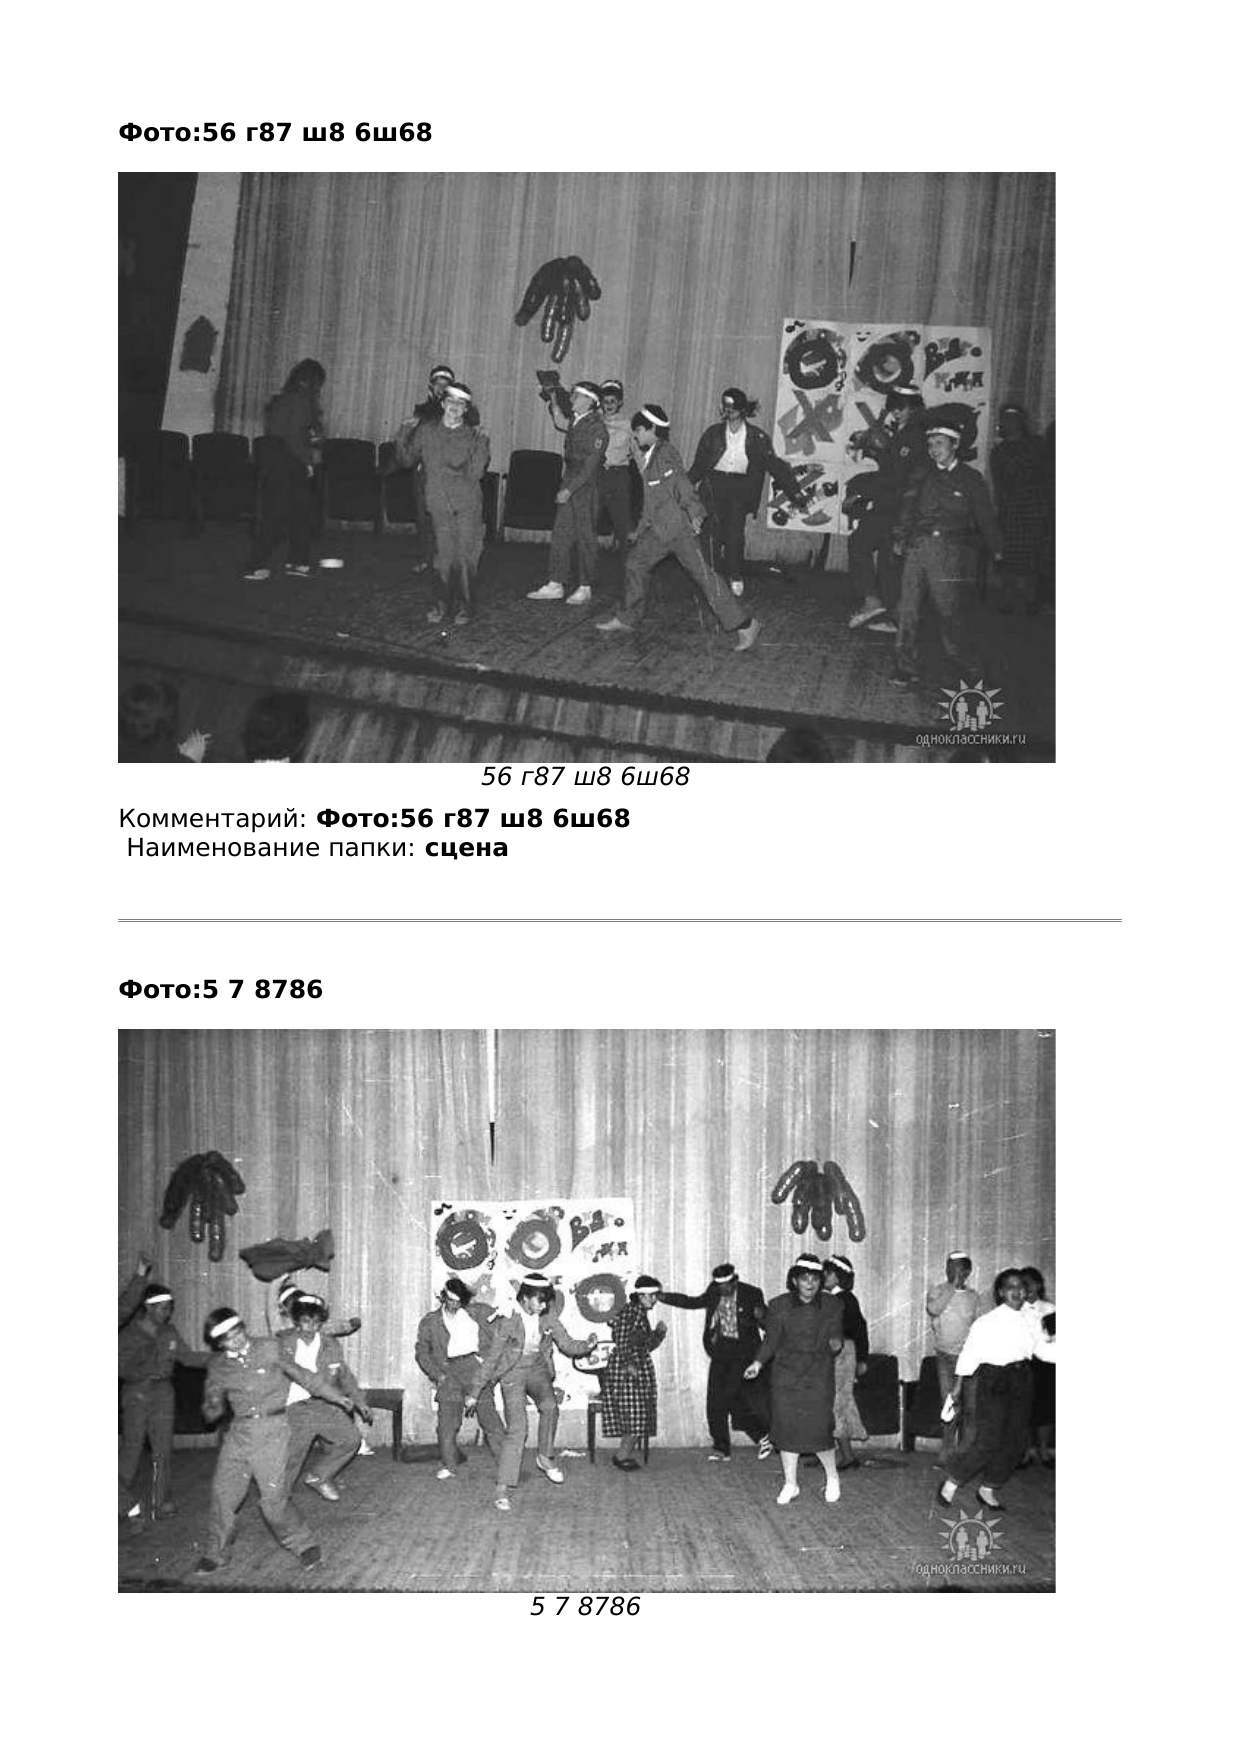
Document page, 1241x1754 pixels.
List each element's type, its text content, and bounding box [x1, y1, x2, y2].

text 5 7 8786 [118, 1593, 1056, 1621]
picture [118, 172, 1056, 763]
picture [118, 1029, 1056, 1593]
subtitle Фото:5 7 8786 [118, 976, 1122, 1005]
text Комментарий: Фото:56 г87 ш8 6ш68 Наименование папки: сцена [118, 804, 1122, 892]
subtitle Фото:56 г87 ш8 6ш68 [118, 118, 1122, 147]
text 56 г87 ш8 6ш68 [118, 763, 1056, 792]
